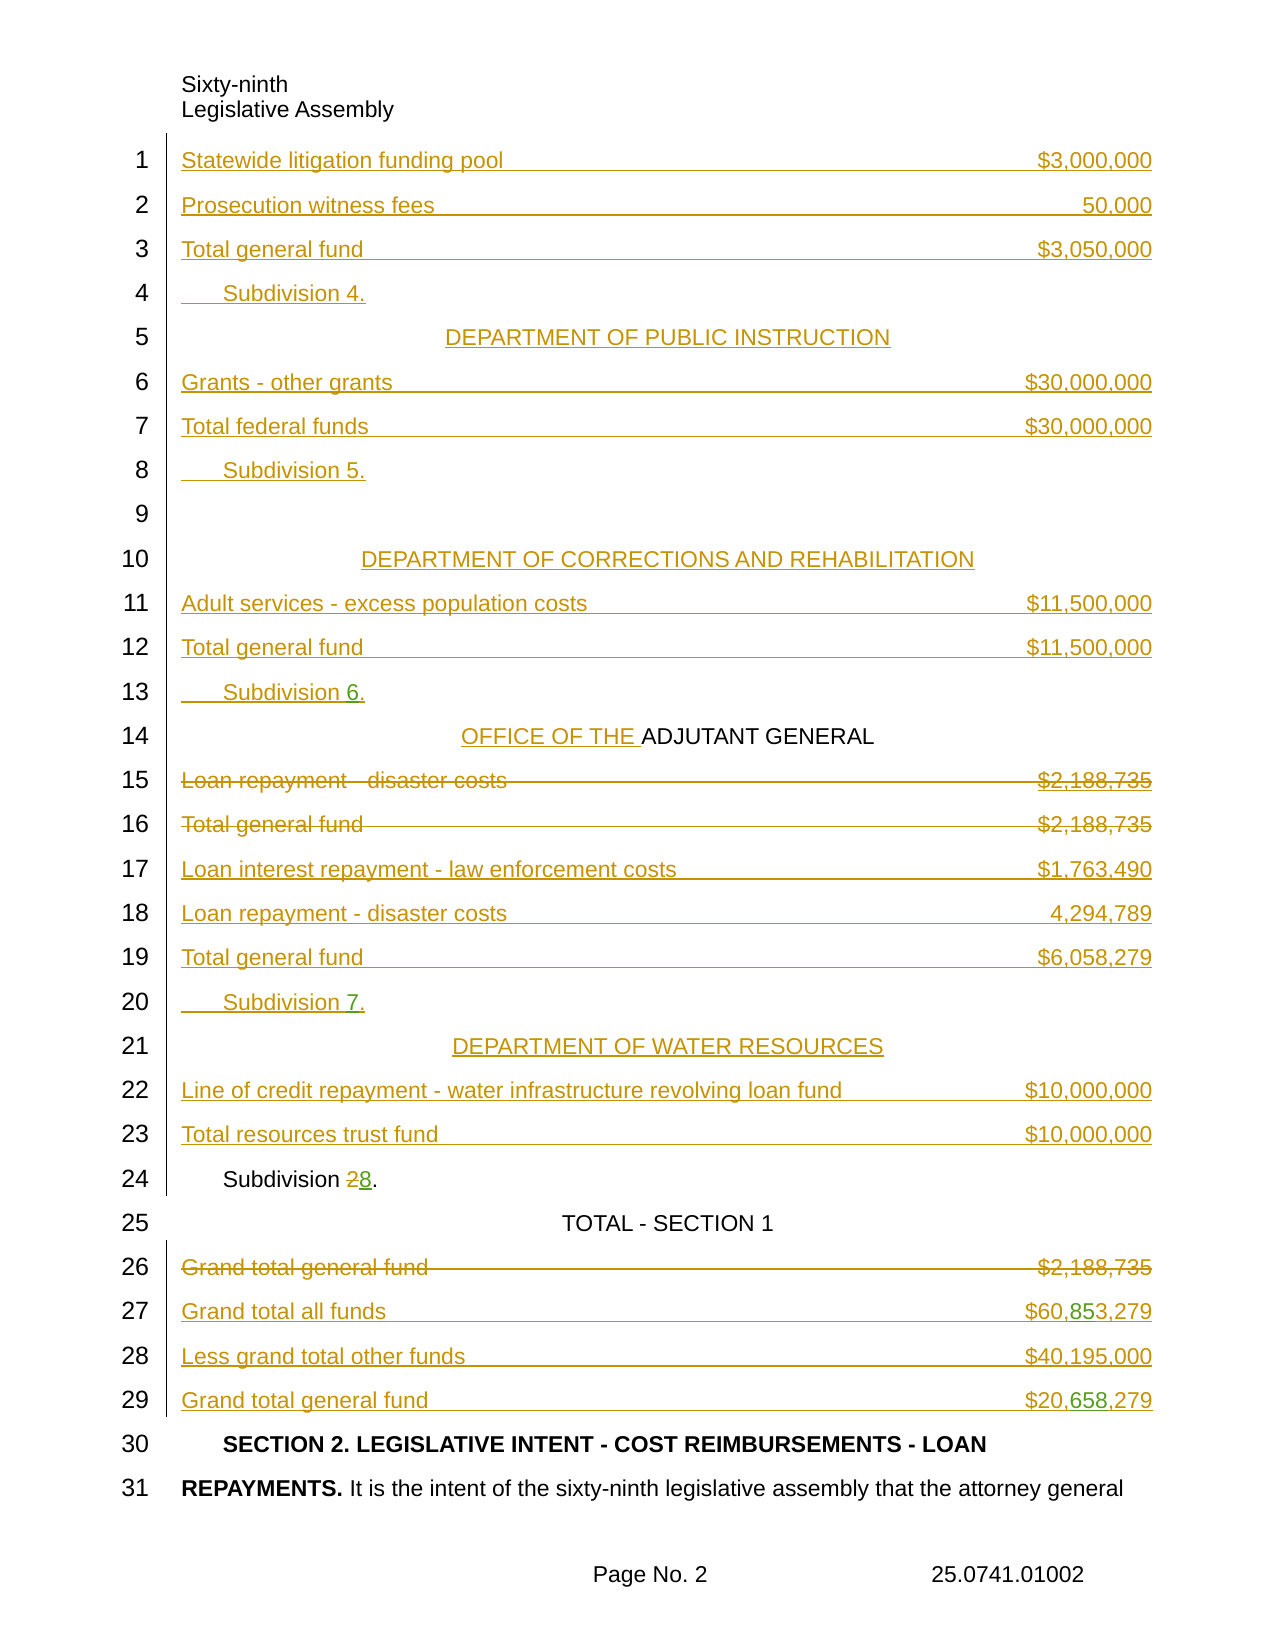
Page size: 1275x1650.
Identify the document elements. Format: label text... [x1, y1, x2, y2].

text OFFICE OF THE ADJUTANT GENERAL [181, 709, 1154, 753]
text Loan interest repayment - law enforcement costs $1,763,490 Loan repayment - disaster costs 4,294,789 Total general fund $6,058,279 [181, 842, 1154, 974]
text Adult services - excess population costs $11,500,000 Total general fund $11,500,000 [181, 576, 1154, 664]
text DEPARTMENT OF WATER RESOURCES [181, 1019, 1154, 1063]
text Grants - other grants $30,000,000 Total federal funds $30,000,000 [181, 355, 1154, 443]
text Statewide litigation funding pool $3,000,000 Prosecution witness fees 50,000 Total general fund $3,050,000 [181, 133, 1154, 266]
text TOTAL - SECTION 1 [181, 1196, 1154, 1240]
text Line of credit repayment - water infrastructure revolving loan fund $10,000,000 Total resources trust fund $10,000,000 [181, 1063, 1154, 1152]
text DEPARTMENT OF PUBLIC INSTRUCTION [181, 310, 1154, 355]
text Subdivision 8. [181, 1152, 1154, 1196]
text SECTION 2. LEGISLATIVE INTENT - COST REIMBURSEMENTS - LOAN REPAYMENTS. It is the intent of the sixty-ninth legislative assembly that the attorney general [181, 1417, 1154, 1506]
text Grand total all funds $60,853,279 Less grand total other funds $40,195,000 Grand total general fund $20,658,279 [181, 1240, 1154, 1417]
text Subdivision 5. [181, 443, 1154, 532]
text Subdivision 4. [181, 266, 1154, 310]
text Subdivision 7. [181, 974, 1154, 1019]
text Subdivision 6. [181, 664, 1154, 709]
text DEPARTMENT OF CORRECTIONS AND REHABILITATION [181, 532, 1154, 576]
